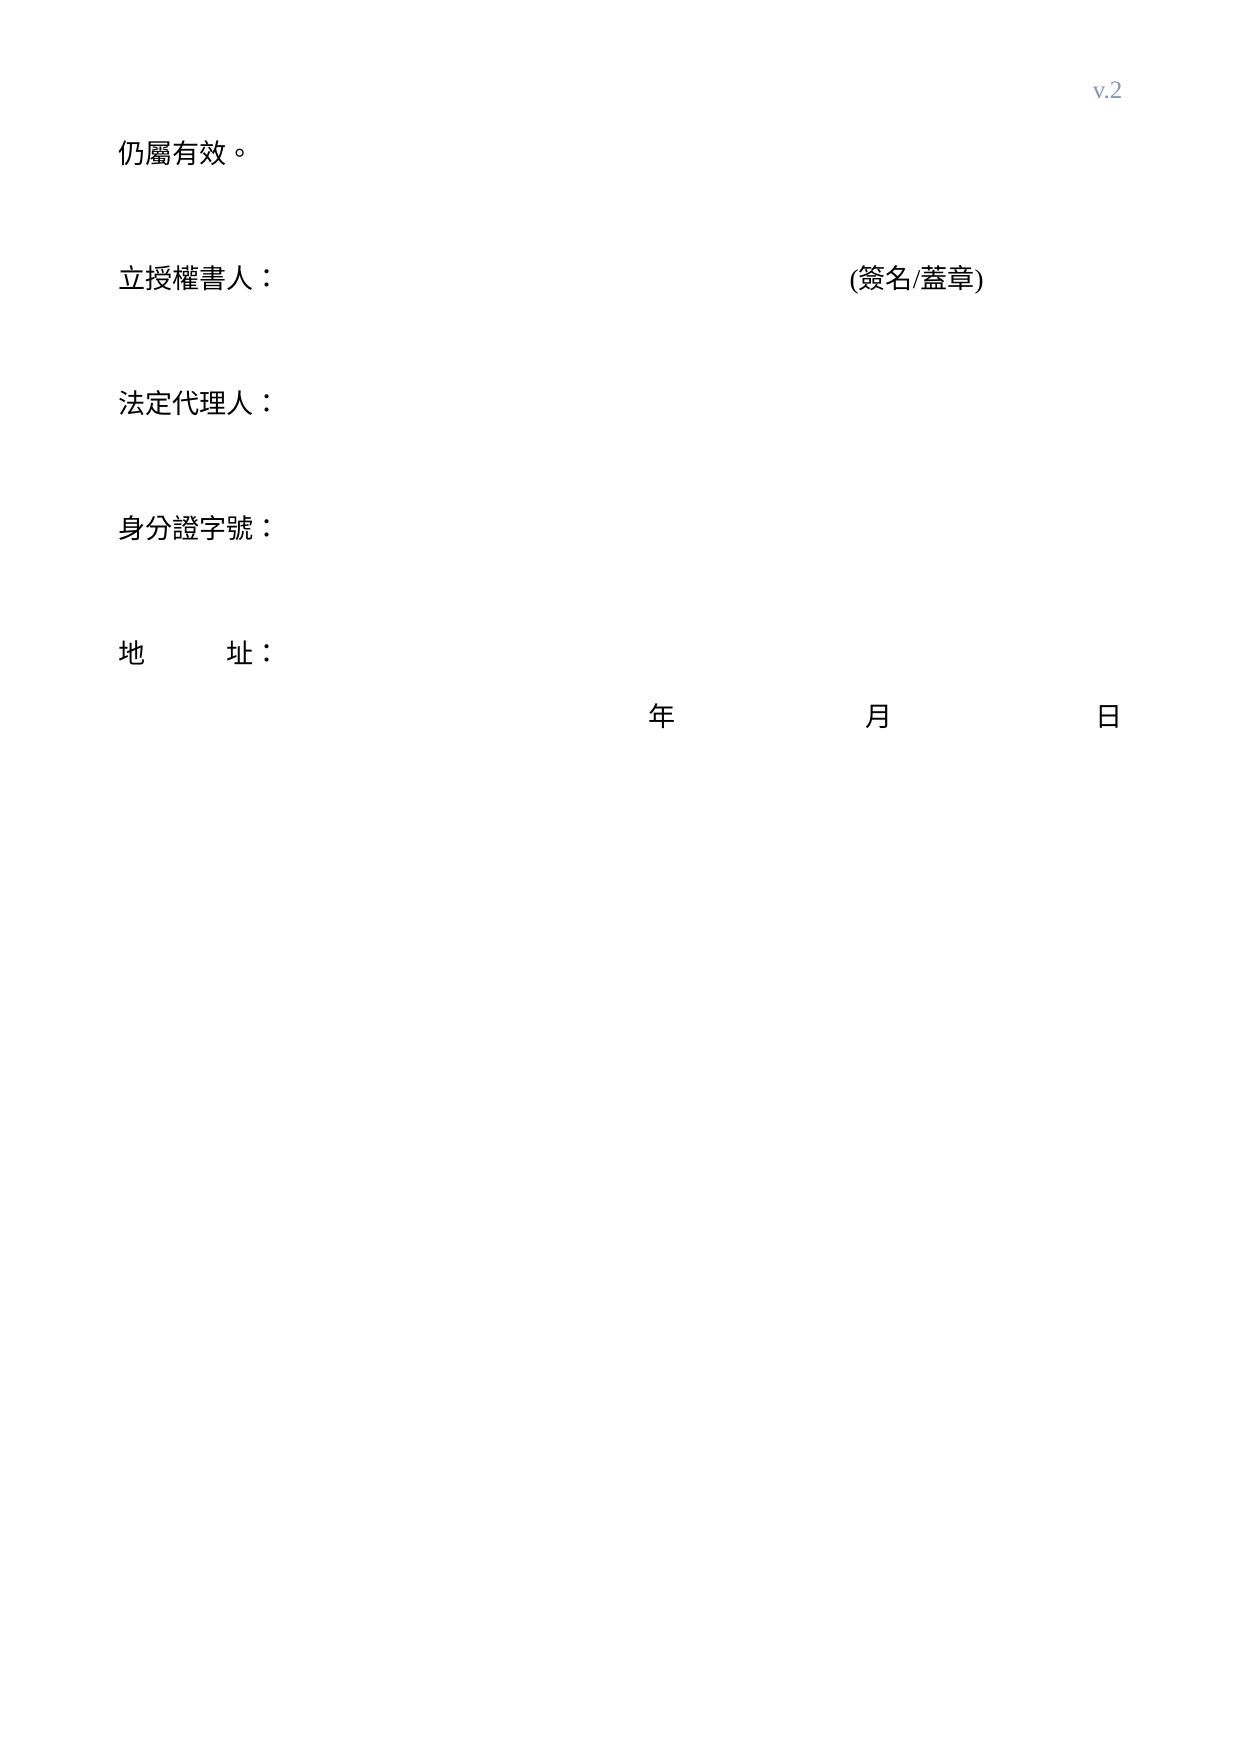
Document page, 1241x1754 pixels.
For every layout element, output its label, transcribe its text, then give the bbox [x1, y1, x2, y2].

text 法定代理人： [118, 360, 1122, 423]
text 地 址： [118, 610, 1122, 673]
text 身分證字號： [118, 485, 1122, 548]
text 立授權書人： (簽名/蓋章) [118, 235, 1122, 298]
text 仍屬有效。 [118, 110, 1122, 173]
text 年 月 日 [268, 673, 1122, 735]
